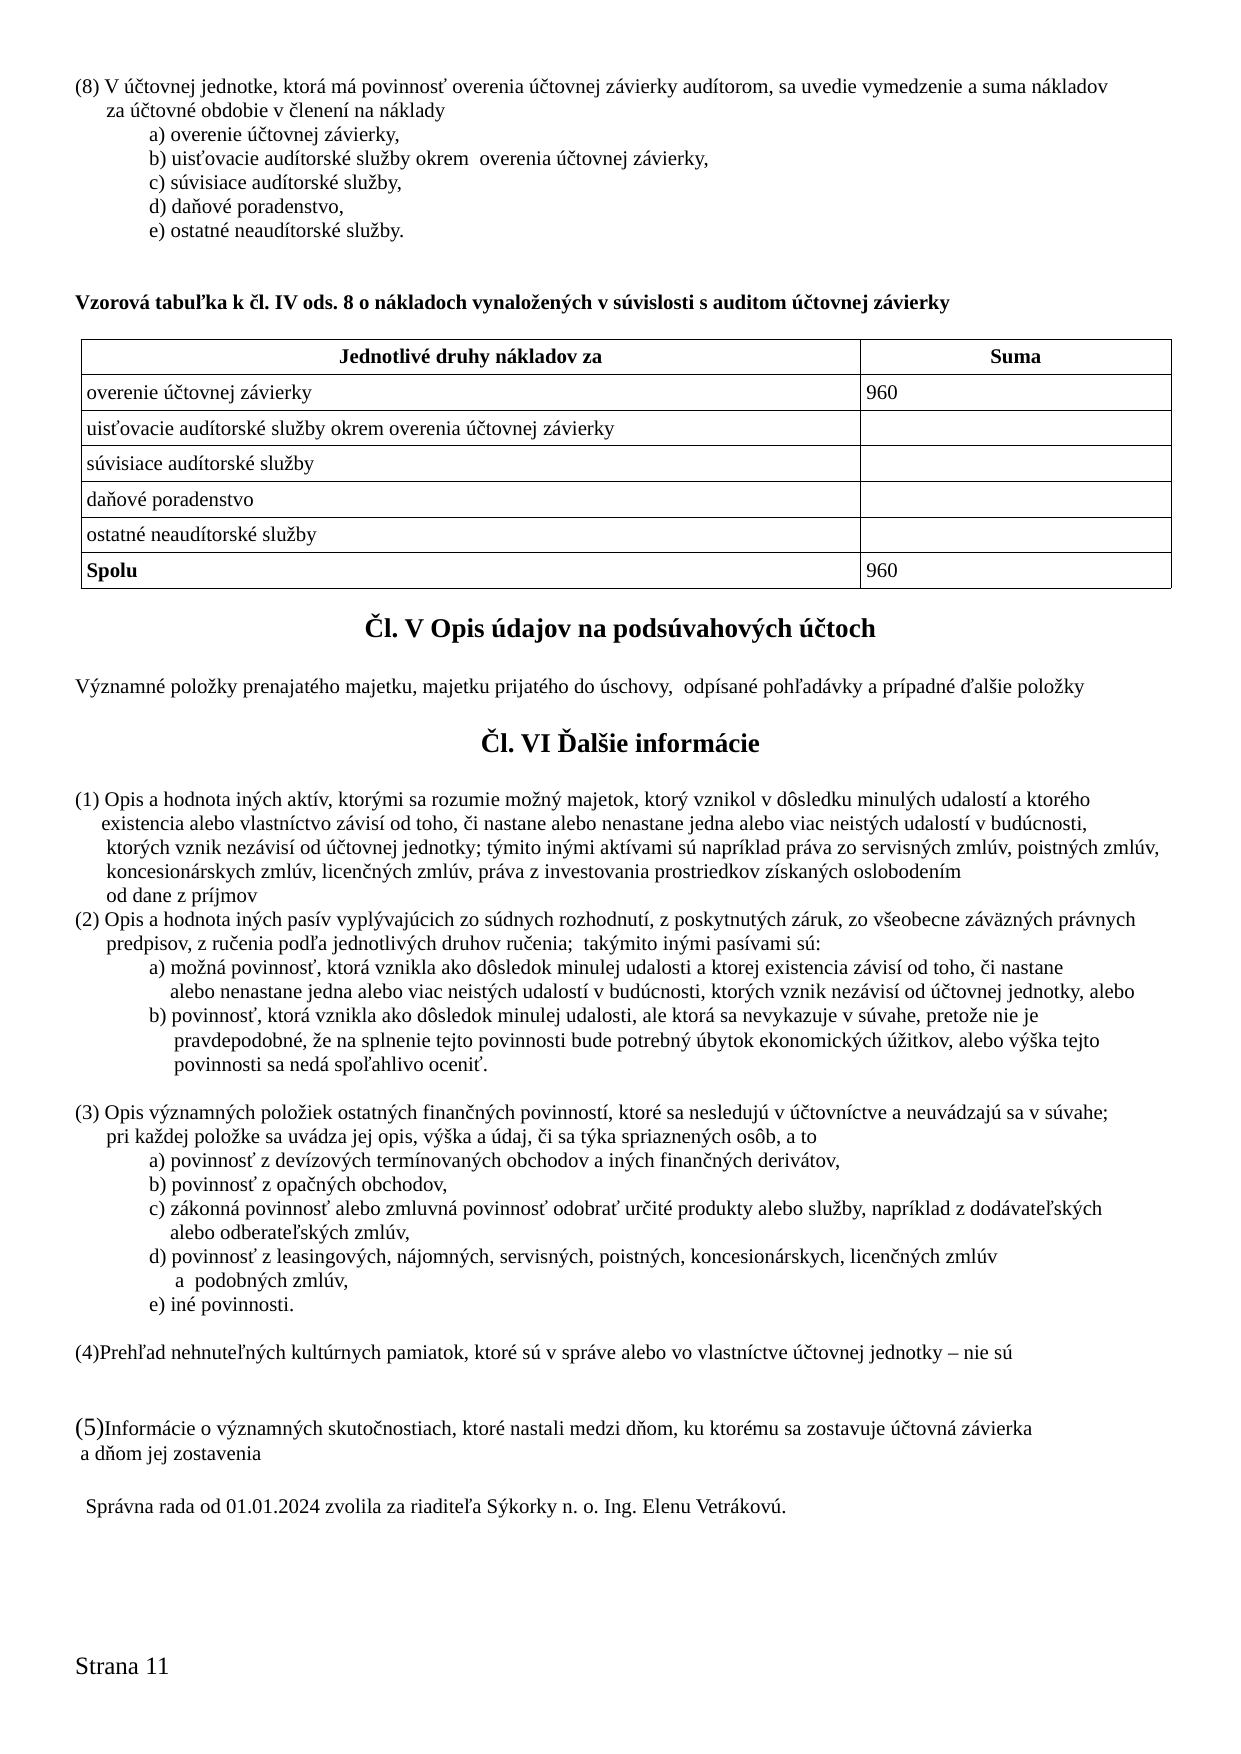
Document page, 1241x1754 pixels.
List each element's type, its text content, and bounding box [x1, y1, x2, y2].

text e) iné povinnosti. [75, 1292, 1165, 1340]
text a) povinnosť z devízových termínovaných obchodov a iných finančných derivátov, [75, 1148, 1165, 1172]
text (8) V účtovnej jednotke, ktorá má povinnosť overenia účtovnej závierky audítorom, sa uvedie vymedzenie a suma nákladov za účtovné obdobie v členení na náklady [75, 74, 1165, 122]
text b) povinnosť z opačných obchodov, [75, 1172, 1165, 1196]
list Informácie o významných skutočnostiach, ktoré nastali medzi dňom, ku ktorému sa zostavuje účtovná závierka a dňom jej zostavenia [75, 1412, 1165, 1494]
table_header Jednotlivé druhy nákladov za [82, 340, 860, 374]
text b) povinnosť, ktorá vznikla ako dôsledok minulej udalosti, ale ktorá sa nevykazuje v súvahe, pretože nie je pravdepodobné, že na splnenie tejto povinnosti bude potrebný úbytok ekonomických úžitkov, alebo výška tejto povinnosti sa nedá spoľahlivo oceniť. [75, 1003, 1165, 1076]
table_cell [861, 411, 1171, 445]
text c) zákonná povinnosť alebo zmluvná povinnosť odobrať určité produkty alebo služby, napríklad z dodávateľských alebo odberateľských zmlúv, [75, 1196, 1165, 1244]
table_cell uisťovacie audítorské služby okrem overenia účtovnej závierky [82, 411, 860, 445]
list Prehľad nehnuteľných kultúrnych pamiatok, ktoré sú v správe alebo vo vlastníctve účtovnej jednotky – nie sú [75, 1340, 1165, 1364]
table_cell súvisiace audítorské služby [82, 446, 860, 481]
text (2) Opis a hodnota iných pasív vyplývajúcich zo súdnych rozhodnutí, z poskytnutých záruk, zo všeobecne záväzných právnych predpisov, z ručenia podľa jednotlivých druhov ručenia; takýmito inými pasívami sú: [75, 907, 1165, 955]
table_header Suma [861, 340, 1171, 374]
text d) daňové poradenstvo, [75, 194, 1165, 218]
text Čl. V Opis údajov na podsúvahových účtoch [75, 612, 1165, 674]
text e) ostatné neaudítorské služby. [75, 218, 1165, 266]
text (3) Opis významných položiek ostatných finančných povinností, ktoré sa nesledujú v účtovníctve a neuvádzajú sa v súvahe; pri každej položke sa uvádza jej opis, výška a údaj, či sa týka spriaznených osôb, a to [75, 1100, 1165, 1148]
table_cell Spolu [82, 553, 860, 588]
list Správna rada od 01.01.2024 zvolila za riaditeľa Sýkorky n. o. Ing. Elenu Vetrákovú. [75, 1494, 1165, 1518]
text c) súvisiace audítorské služby, [75, 170, 1165, 194]
text Čl. VI Ďalšie informácie [75, 727, 1165, 758]
table_cell [861, 446, 1171, 481]
text a) možná povinnosť, ktorá vznikla ako dôsledok minulej udalosti a ktorej existencia závisí od toho, či nastane alebo nenastane jedna alebo viac neistých udalostí v budúcnosti, ktorých vznik nezávisí od účtovnej jednotky, alebo [75, 955, 1165, 1003]
text a) overenie účtovnej závierky, [75, 122, 1165, 146]
table_cell ostatné neaudítorské služby [82, 518, 860, 552]
table_cell 960 [861, 553, 1171, 588]
text (1) Opis a hodnota iných aktív, ktorými sa rozumie možný majetok, ktorý vznikol v dôsledku minulých udalostí a ktorého existencia alebo vlastníctvo závisí od toho, či nastane alebo nenastane jedna alebo viac neistých udalostí v budúcnosti, ktorých vznik nezávisí od účtovnej jednotky; týmito inými aktívami sú napríklad práva zo servisných zmlúv, poistných zmlúv, koncesionárskych zmlúv, licenčných zmlúv, práva z investovania prostriedkov získaných oslobodením od dane z príjmov [75, 758, 1165, 907]
text Vzorová tabuľka k čl. IV ods. 8 o nákladoch vynaložených v súvislosti s auditom účtovnej závierky [75, 290, 1165, 338]
text b) uisťovacie audítorské služby okrem overenia účtovnej závierky, [75, 146, 1165, 170]
table_cell [861, 482, 1171, 517]
table_cell 960 [861, 375, 1171, 410]
table_cell [861, 518, 1171, 552]
text d) povinnosť z leasingových, nájomných, servisných, poistných, koncesionárskych, licenčných zmlúv a podobných zmlúv, [75, 1244, 1165, 1292]
table_cell daňové poradenstvo [82, 482, 860, 517]
text Významné položky prenajatého majetku, majetku prijatého do úschovy, odpísané pohľadávky a prípadné ďalšie položky [75, 674, 1165, 698]
table_cell overenie účtovnej závierky [82, 375, 860, 410]
